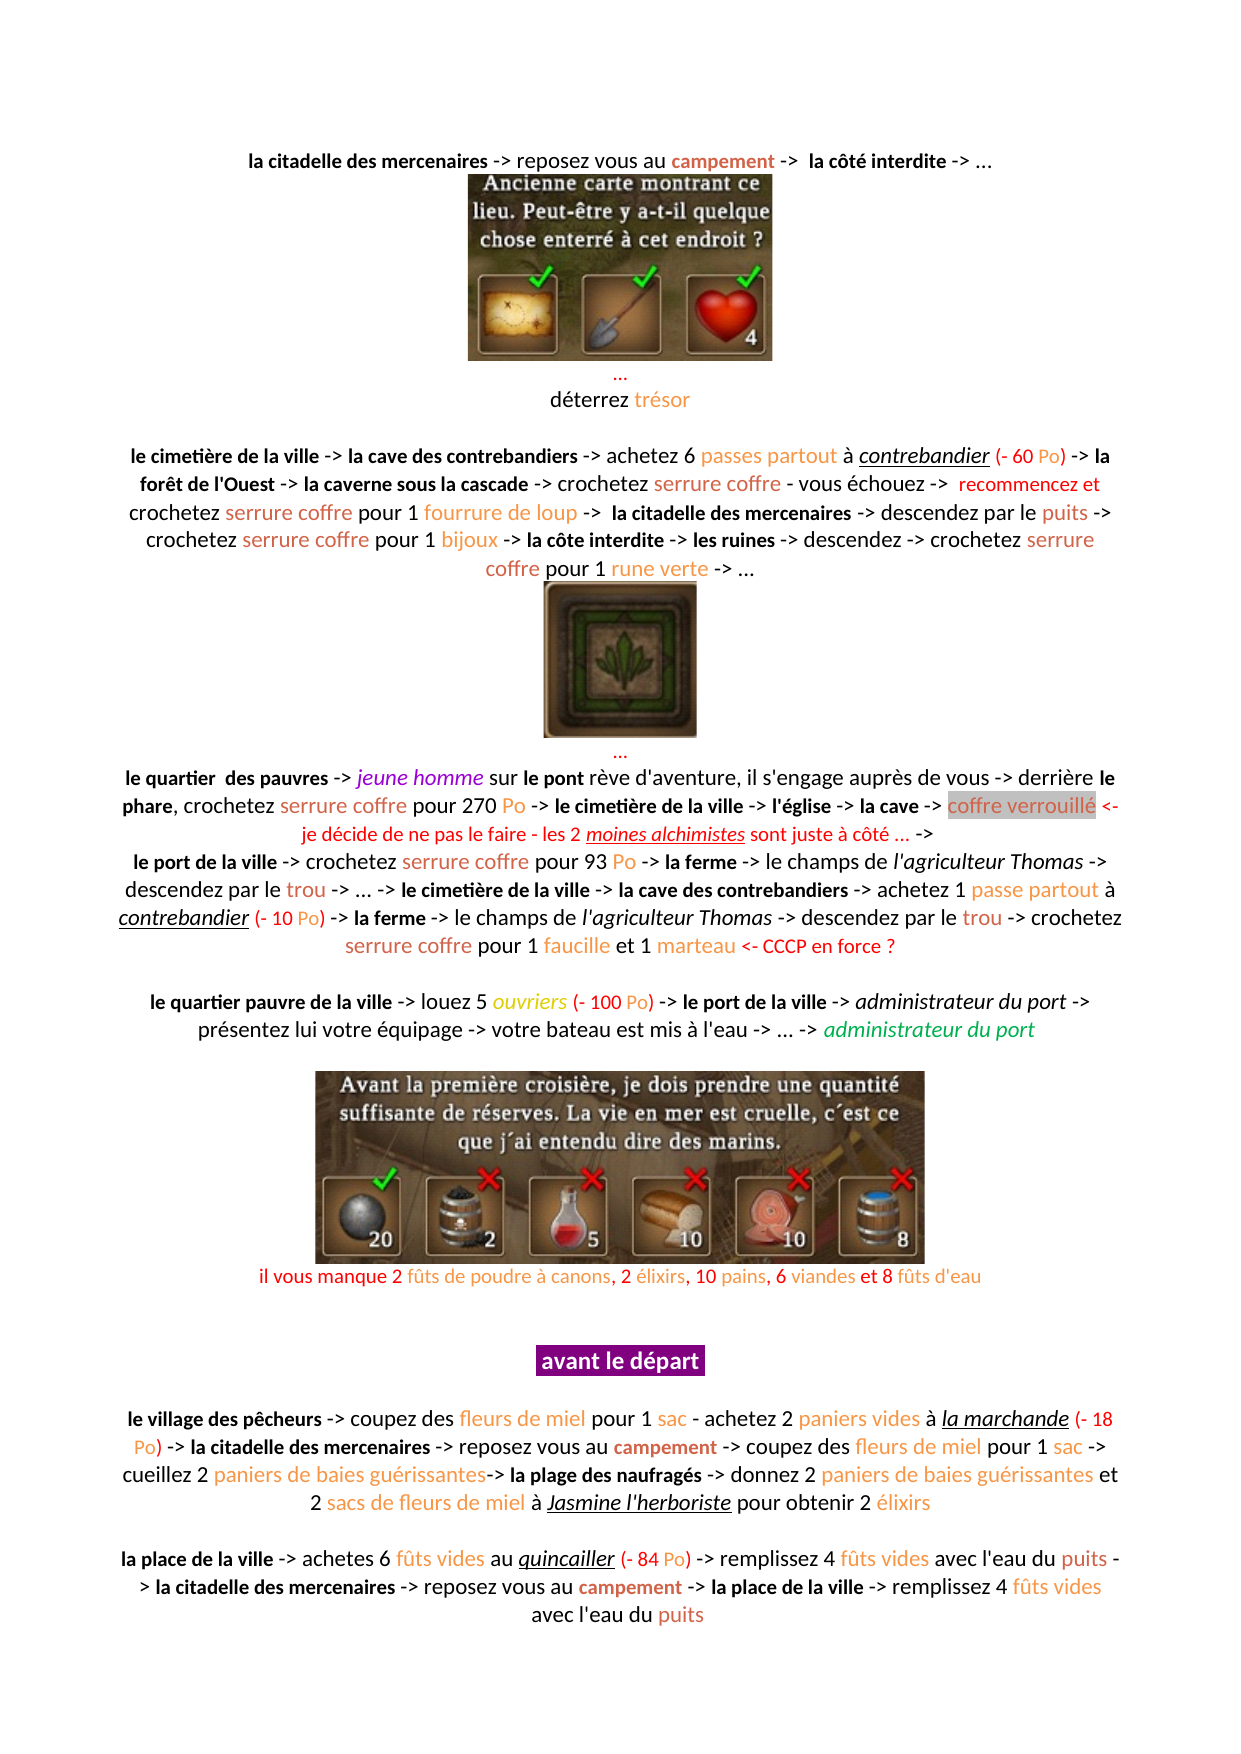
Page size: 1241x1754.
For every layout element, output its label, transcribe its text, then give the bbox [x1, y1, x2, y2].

text ... [118, 738, 1122, 763]
text le quartier des pauvres -> jeune homme sur le pont rève d'aventure, il s'engage auprès de vous -> derrière le phare, crochetez serrure coffre pour 270 Po -> le cimetière de la ville -> l'église -> la cave -> coffre verrouillé <- je décide de ne pas le faire - les 2 moines alchimistes sont juste à côté ... -> [118, 763, 1122, 847]
text déterrez trésor [118, 386, 1122, 413]
text il vous manque 2 fûts de poudre à canons, 2 élixirs, 10 pains, 6 viandes et 8 fûts d'eau [118, 1264, 1122, 1289]
text le cimetière de la ville -> la cave des contrebandiers -> achetez 6 passes partout à contrebandier (- 60 Po) -> la forêt de l'Ouest -> la caverne sous la cascade -> crochetez serrure coffre - vous échouez -> recommencez et crochetez serrure coffre pour 1 fourrure de loup -> la citadelle des mercenaires -> descendez par le puits -> crochetez serrure coffre pour 1 bijoux -> la côte interdite -> les ruines -> descendez -> crochetez serrure coffre pour 1 rune verte -> ... [118, 442, 1122, 582]
text le port de la ville -> crochetez serrure coffre pour 93 Po -> la ferme -> le champs de l'agriculteur Thomas -> descendez par le trou -> ... -> le cimetière de la ville -> la cave des contrebandiers -> achetez 1 passe partout à contrebandier (- 10 Po) -> la ferme -> le champs de l'agriculteur Thomas -> descendez par le trou -> crochetez serrure coffre pour 1 faucille et 1 marteau <- CCCP en force ? [118, 847, 1122, 959]
text la citadelle des mercenaires -> reposez vous au campement -> la côté interdite -> ... [118, 146, 1122, 174]
text le quartier pauvre de la ville -> louez 5 ouvriers (- 100 Po) -> le port de la ville -> administrateur du port -> présentez lui votre équipage -> votre bateau est mis à l'eau -> ... -> administrateur du port [118, 987, 1122, 1043]
text ... [118, 360, 1122, 386]
text avant le départ [118, 1345, 1122, 1376]
text la place de la ville -> achetes 6 fûts vides au quincailler (- 84 Po) -> remplissez 4 fûts vides avec l'eau du puits -> la citadelle des mercenaires -> reposez vous au campement -> la place de la ville -> remplissez 4 fûts vides avec l'eau du puits [118, 1544, 1122, 1628]
text le village des pêcheurs -> coupez des fleurs de miel pour 1 sac - achetez 2 paniers vides à la marchande (- 18 Po) -> la citadelle des mercenaires -> reposez vous au campement -> coupez des fleurs de miel pour 1 sac -> cueillez 2 paniers de baies guérissantes-> la plage des naufragés -> donnez 2 paniers de baies guérissantes et 2 sacs de fleurs de miel à Jasmine l'herboriste pour obtenir 2 élixirs [118, 1404, 1122, 1516]
